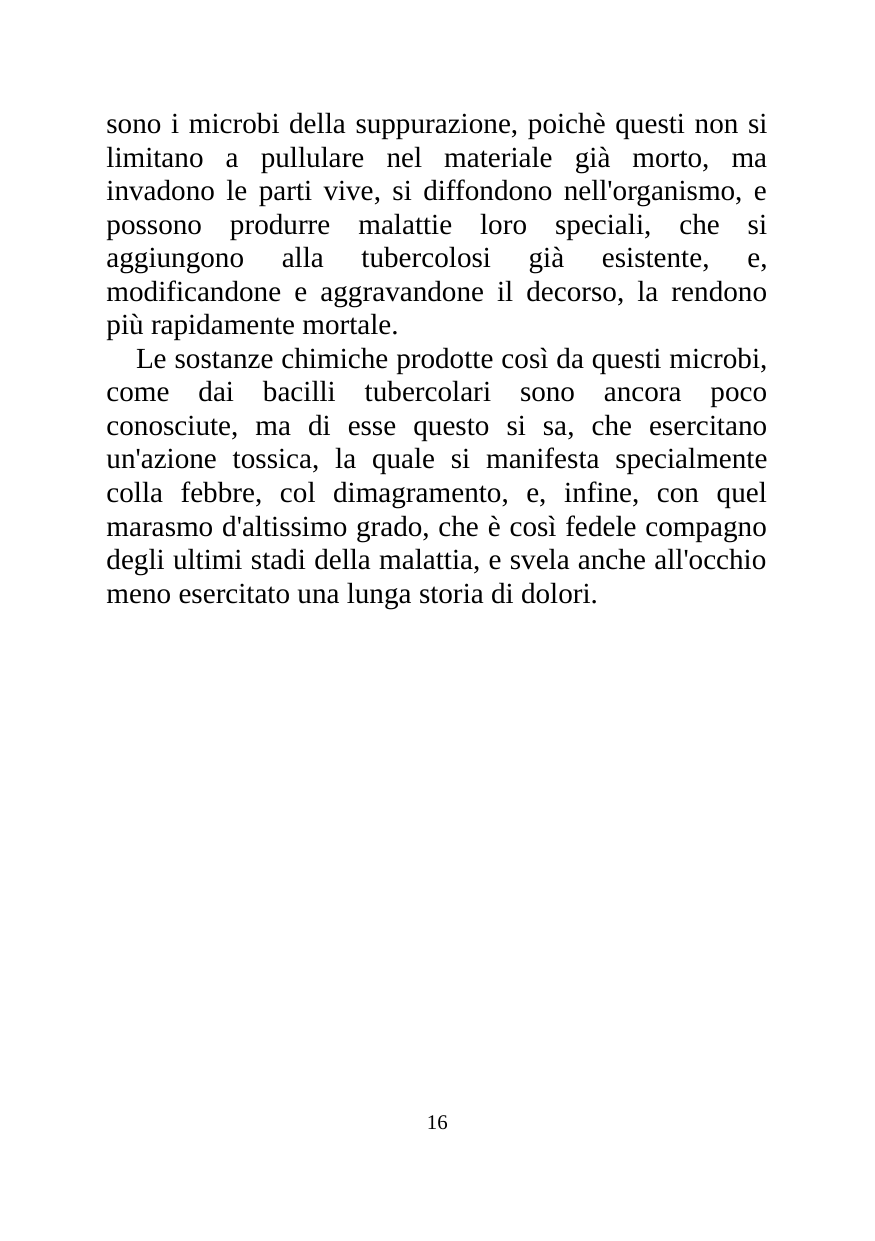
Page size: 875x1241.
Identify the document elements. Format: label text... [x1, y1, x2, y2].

text Le sostanze chimiche prodotte così da questi microbi, come dai bacilli tubercolari sono ancora poco conosciute, ma di esse questo si sa, che esercitano un'azione tossica, la quale si manifesta specialmente colla febbre, col dimagramento, e, infine, con quel marasmo d'altissimo grado, che è così fedele compagno degli ultimi stadi della malattia, e svela anche all'occhio meno esercitato una lunga storia di dolori. [106, 341, 768, 609]
text sono i microbi della suppurazione, poichè questi non si limitano a pullulare nel materiale già morto, ma invadono le parti vive, si diffondono nell'organismo, e possono produrre malattie loro speciali, che si aggiungono alla tubercolosi già esistente, e, modificandone e aggravandone il decorso, la rendono più rapidamente mortale. [106, 106, 768, 341]
